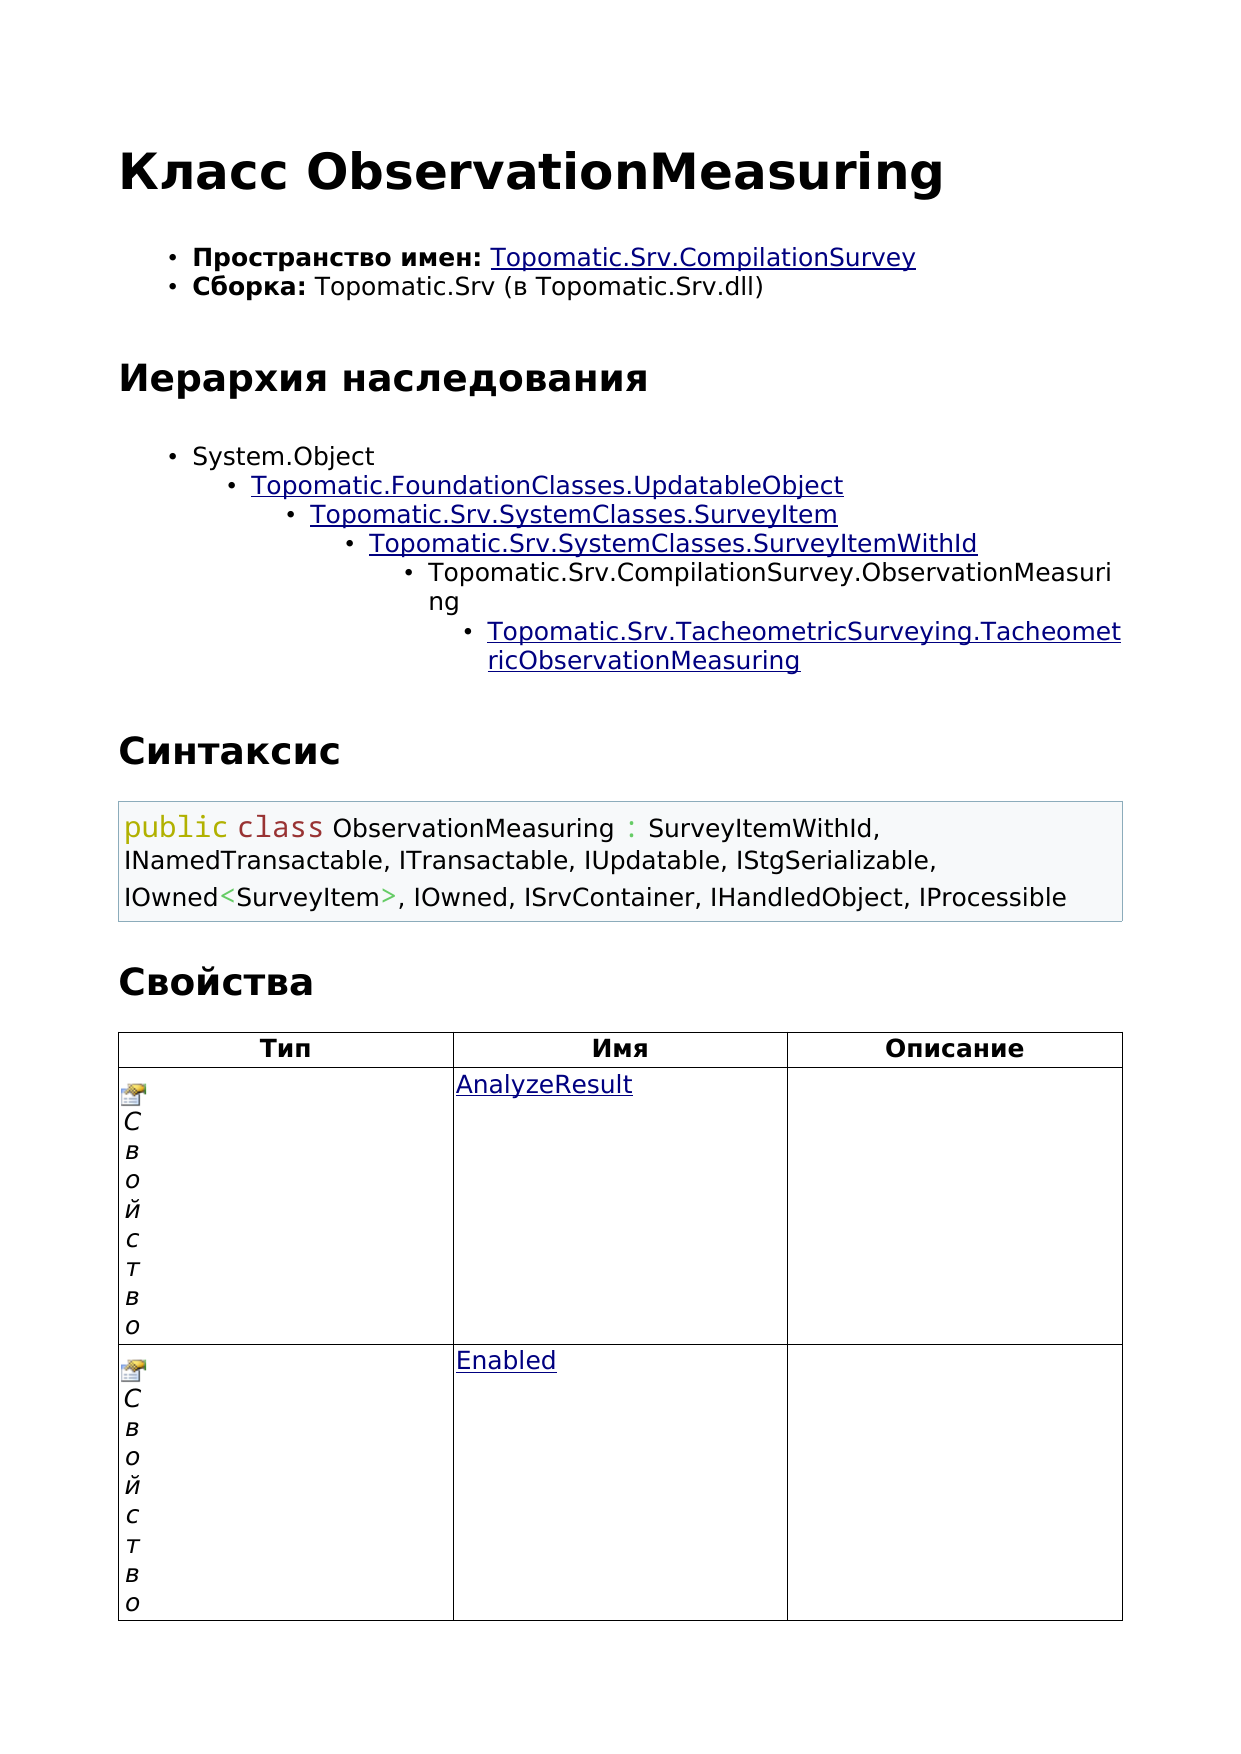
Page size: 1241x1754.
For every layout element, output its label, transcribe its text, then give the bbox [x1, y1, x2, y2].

list Topomatic.FoundationClasses.UpdatableObject [236, 471, 1122, 500]
table_cell AnalyzeResult [454, 1068, 787, 1343]
list Пространство имен: Topomatic.Srv.CompilationSurvey [177, 243, 1122, 272]
subtitle Иерархия наследования [118, 356, 1122, 400]
table_cell Enabled [454, 1345, 787, 1620]
list System.Object [177, 442, 1122, 471]
table_cell [788, 1345, 1122, 1620]
subtitle Класс ObservationMeasuring [118, 143, 1122, 201]
subtitle Свойства [118, 961, 1122, 1004]
picture [121, 1359, 147, 1384]
table_cell [788, 1068, 1122, 1343]
list Topomatic.Srv.SystemClasses.SurveyItemWithId [354, 529, 1122, 558]
list Topomatic.Srv.TacheometricSurveying.TacheometricObservationMeasuring [472, 617, 1122, 675]
table_header Имя [454, 1033, 787, 1067]
table_cell [119, 1068, 453, 1343]
list Topomatic.Srv.SystemClasses.SurveyItem [295, 500, 1122, 529]
list Topomatic.Srv.CompilationSurvey.ObservationMeasuring [413, 558, 1122, 617]
list Сборка: Topomatic.Srv (в Topomatic.Srv.dll) [177, 272, 1122, 302]
table_header public class ObservationMeasuring : SurveyItemWithId, INamedTransactable, ITransactable, IUpdatable, IStgSerializable, IOwned<SurveyItem>, IOwned, ISrvContainer, IHandledObject, IProcessible [119, 802, 1122, 921]
subtitle Синтаксис [118, 729, 1122, 773]
table_cell [119, 1345, 453, 1620]
picture [121, 1082, 147, 1108]
table_header Тип [119, 1033, 453, 1067]
table_header Описание [788, 1033, 1122, 1067]
